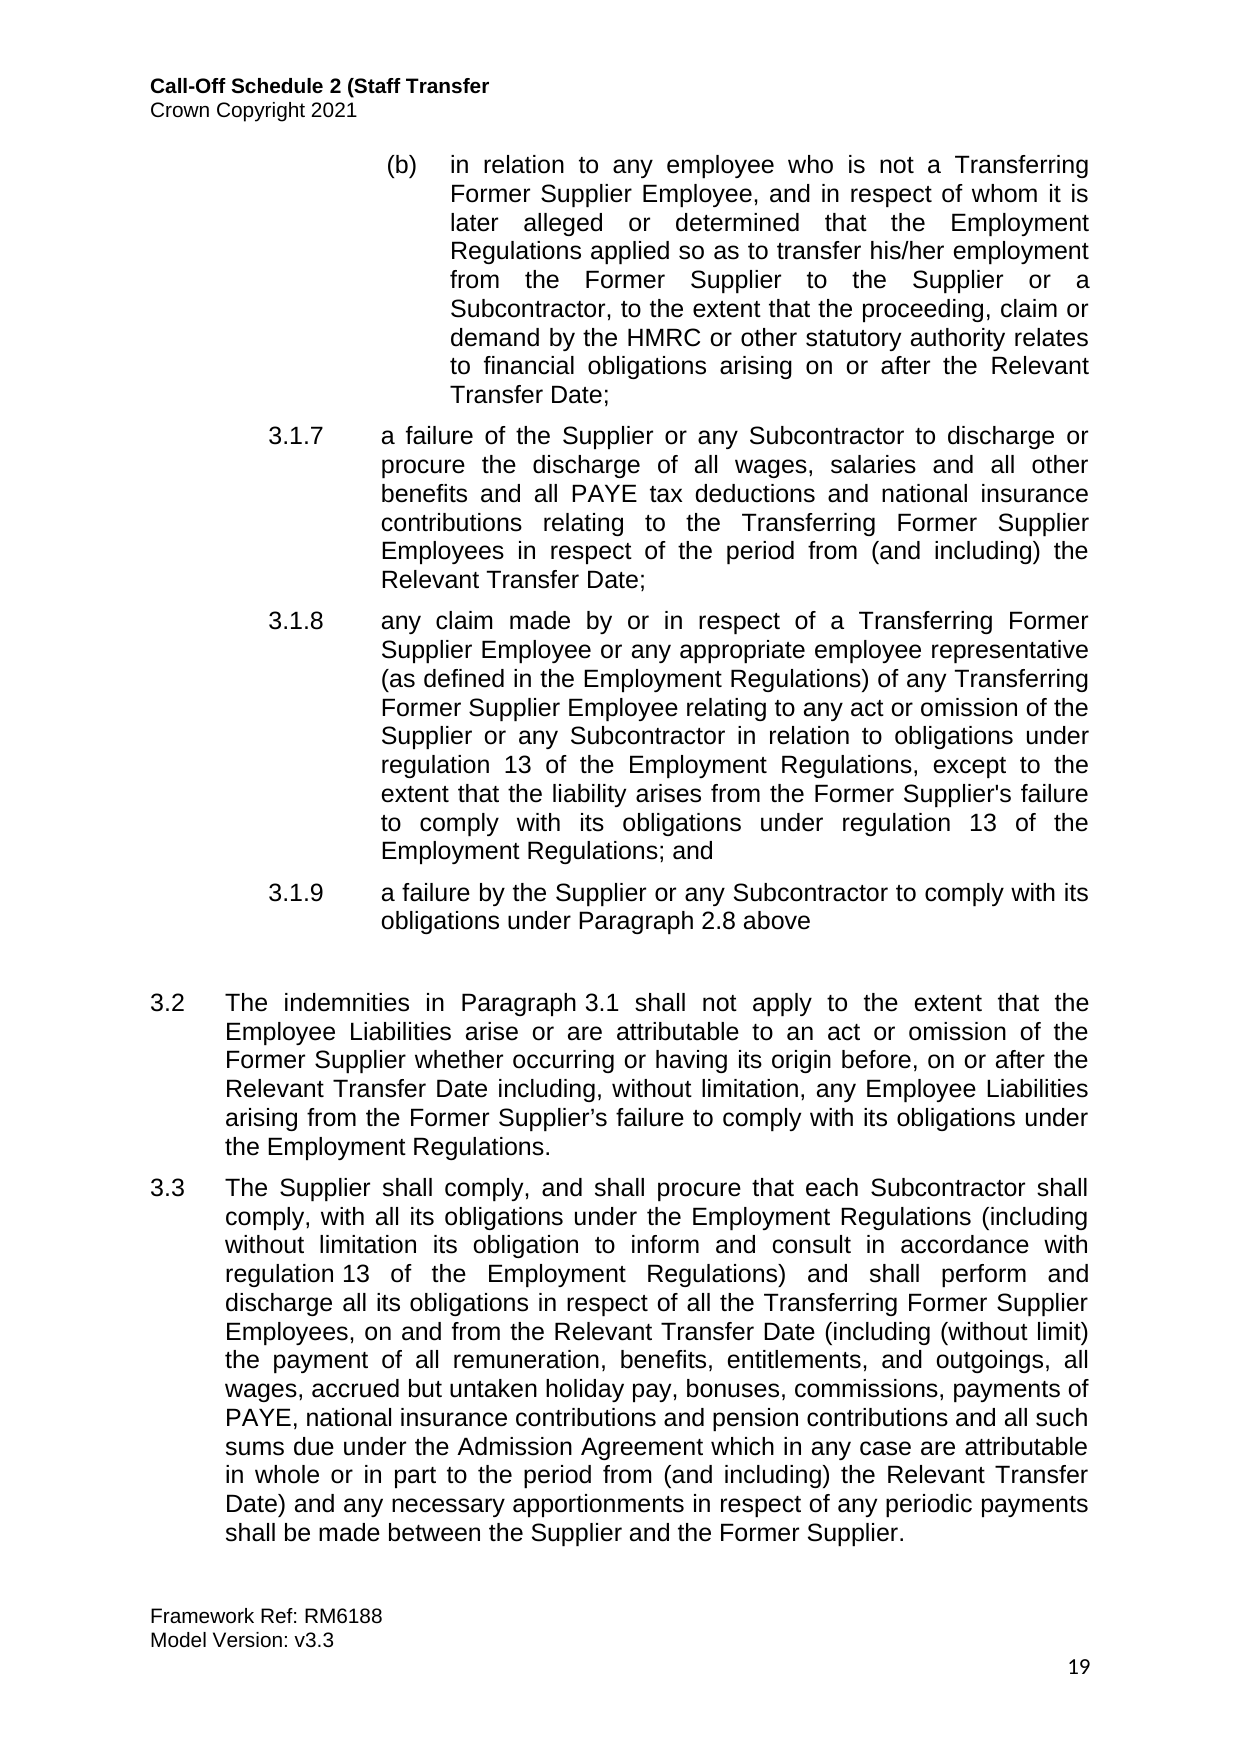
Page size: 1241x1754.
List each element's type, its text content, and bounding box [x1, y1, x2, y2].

list a failure of the Supplier or any Subcontractor to discharge or procure the discharge of all wages, salaries and all other benefits and all PAYE tax deductions and national insurance contributions relating to the Transferring Former Supplier Employees in respect of the period from (and including) the Relevant Transfer Date; [268, 421, 1090, 594]
list in relation to any employee who is not a Transferring Former Supplier Employee, and in respect of whom it is later alleged or determined that the Employment Regulations applied so as to transfer his/her employment from the Former Supplier to the Supplier or a Subcontractor, to the extent that the proceeding, claim or demand by the HMRC or other statutory authority relates to financial obligations arising on or after the Relevant Transfer Date; [386, 150, 1090, 409]
list any claim made by or in respect of a Transferring Former Supplier Employee or any appropriate employee representative (as defined in the Employment Regulations) of any Transferring Former Supplier Employee relating to any act or omission of the Supplier or any Subcontractor in relation to obligations under regulation 13 of the Employment Regulations, except to the extent that the liability arises from the Former Supplier's failure to comply with its obligations under regulation 13 of the Employment Regulations; and [268, 606, 1090, 865]
list a failure by the Supplier or any Subcontractor to comply with its obligations under Paragraph 2.8 above [268, 877, 1090, 935]
list The Supplier shall comply, and shall procure that each Subcontractor shall comply, with all its obligations under the Employment Regulations (including without limitation its obligation to inform and consult in accordance with regulation 13 of the Employment Regulations) and shall perform and discharge all its obligations in respect of all the Transferring Former Supplier Employees, on and from the Relevant Transfer Date (including (without limit) the payment of all remuneration, benefits, entitlements, and outgoings, all wages, accrued but untaken holiday pay, bonuses, commissions, payments of PAYE, national insurance contributions and pension contributions and all such sums due under the Admission Agreement which in any case are attributable in whole or in part to the period from (and including) the Relevant Transfer Date) and any necessary apportionments in respect of any periodic payments shall be made between the Supplier and the Former Supplier. [150, 1173, 1090, 1547]
list The indemnities in Paragraph 3.1 shall not apply to the extent that the Employee Liabilities arise or are attributable to an act or omission of the Former Supplier whether occurring or having its origin before, on or after the Relevant Transfer Date including, without limitation, any Employee Liabilities arising from the Former Supplier’s failure to comply with its obligations under the Employment Regulations. [150, 988, 1090, 1161]
